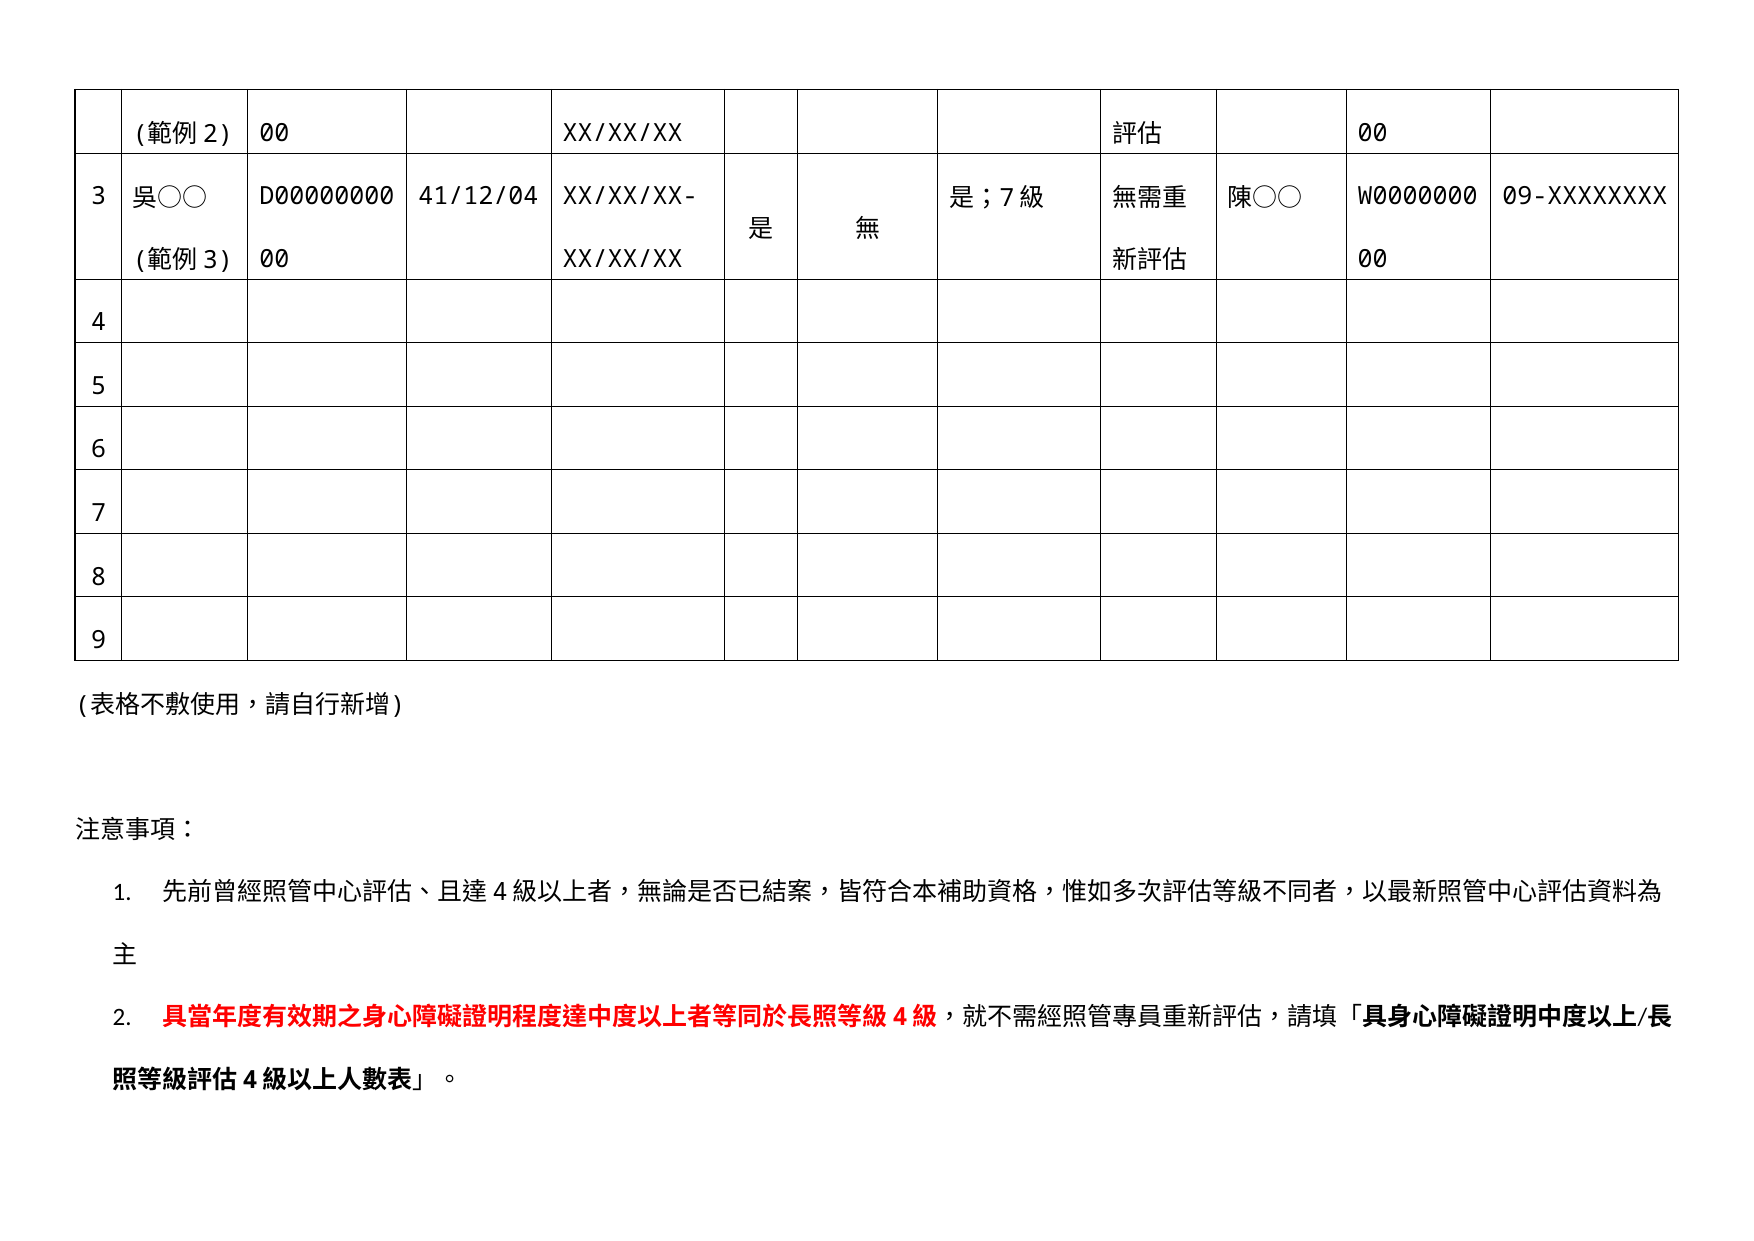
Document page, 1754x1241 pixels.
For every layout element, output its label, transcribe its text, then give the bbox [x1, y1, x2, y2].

table_cell [798, 470, 937, 533]
table_cell [1101, 280, 1216, 342]
table_cell [1491, 534, 1678, 596]
list 先前曾經照管中心評估、且達4級以上者，無論是否已結案，皆符合本補助資格，惟如多次評估等級不同者，以最新照管中心評估資料為主 [112, 848, 1679, 973]
table_cell [1491, 407, 1678, 469]
table_cell [122, 343, 247, 406]
table_cell 8 [76, 534, 121, 596]
table_cell [552, 280, 724, 342]
table_cell [1101, 470, 1216, 533]
table_cell [407, 280, 551, 342]
table_cell [725, 470, 797, 533]
table_cell 09-XXXXXXXX [1491, 154, 1678, 278]
table_cell D0000000000 [248, 154, 406, 278]
table_cell 3 [76, 154, 121, 278]
text 注意事項： [75, 786, 1679, 848]
table_cell 4 [76, 280, 121, 342]
table_cell [122, 470, 247, 533]
table_cell [725, 343, 797, 406]
table_cell [1101, 407, 1216, 469]
table_cell [122, 534, 247, 596]
table_cell [1347, 597, 1490, 660]
table_cell [407, 534, 551, 596]
table_cell [1491, 597, 1678, 660]
table_cell [798, 90, 937, 152]
table_cell [938, 597, 1100, 660]
table_cell [1217, 597, 1346, 660]
table_cell [798, 597, 937, 660]
table_cell [938, 407, 1100, 469]
table_cell 無 [798, 154, 937, 278]
table_cell [798, 407, 937, 469]
table_cell 5 [76, 343, 121, 406]
table_cell [552, 534, 724, 596]
table_cell [248, 343, 406, 406]
table_cell [248, 407, 406, 469]
table_cell [552, 407, 724, 469]
table_cell [552, 470, 724, 533]
table_cell [122, 407, 247, 469]
table_cell [1491, 343, 1678, 406]
table_cell 00 [1347, 90, 1490, 152]
table_cell [938, 343, 1100, 406]
table_cell W000000000 [1347, 154, 1490, 278]
table_cell 00 [248, 90, 406, 152]
table_cell [725, 534, 797, 596]
table_cell [1491, 470, 1678, 533]
table_cell [1347, 280, 1490, 342]
table_cell [248, 534, 406, 596]
table_cell [248, 597, 406, 660]
table_cell (範例2) [122, 90, 247, 152]
table_cell [1101, 343, 1216, 406]
table_cell [725, 280, 797, 342]
table_cell [938, 534, 1100, 596]
table_cell XX/XX/XX [552, 90, 724, 152]
table_cell 無需重新評估 [1101, 154, 1216, 278]
list 具當年度有效期之身心障礙證明程度達中度以上者等同於長照等級4級，就不需經照管專員重新評估，請填「具身心障礙證明中度以上/長照等級評估4級以上人數表」。 [112, 973, 1679, 1098]
table_cell [122, 280, 247, 342]
table_cell 是 [725, 154, 797, 278]
table_cell [938, 470, 1100, 533]
table_cell 7 [76, 470, 121, 533]
table_cell [1347, 343, 1490, 406]
table_cell [1347, 407, 1490, 469]
table_cell [552, 597, 724, 660]
table_cell [407, 90, 551, 152]
table_cell 陳○○ [1217, 154, 1346, 278]
table_cell [1101, 597, 1216, 660]
table_cell [798, 534, 937, 596]
table_cell [407, 343, 551, 406]
table_cell [1217, 90, 1346, 152]
table_cell [1217, 407, 1346, 469]
table_cell [552, 343, 724, 406]
table_cell [798, 280, 937, 342]
table_cell [938, 280, 1100, 342]
table_cell [1491, 280, 1678, 342]
table_cell 41/12/04 [407, 154, 551, 278]
table_cell [1491, 90, 1678, 152]
table_cell 是；7級 [938, 154, 1100, 278]
table_cell [76, 90, 121, 152]
table_cell 評估 [1101, 90, 1216, 152]
table_cell 9 [76, 597, 121, 660]
text (表格不敷使用，請自行新增) [75, 661, 1679, 723]
table_cell [407, 597, 551, 660]
table_cell [798, 343, 937, 406]
table_cell [725, 407, 797, 469]
table_cell [1101, 534, 1216, 596]
table_cell [248, 470, 406, 533]
table_cell [938, 90, 1100, 152]
table_cell [1217, 470, 1346, 533]
table_cell [248, 280, 406, 342]
table_cell [725, 597, 797, 660]
table_cell [1347, 470, 1490, 533]
table_cell [1347, 534, 1490, 596]
table_cell [407, 407, 551, 469]
table_cell [1217, 280, 1346, 342]
table_cell [1217, 343, 1346, 406]
table_cell [407, 470, 551, 533]
table_cell 6 [76, 407, 121, 469]
table_cell [1217, 534, 1346, 596]
table_cell 吳○○(範例3) [122, 154, 247, 278]
table_cell [122, 597, 247, 660]
table_cell XX/XX/XX-XX/XX/XX [552, 154, 724, 278]
table_cell [725, 90, 797, 152]
